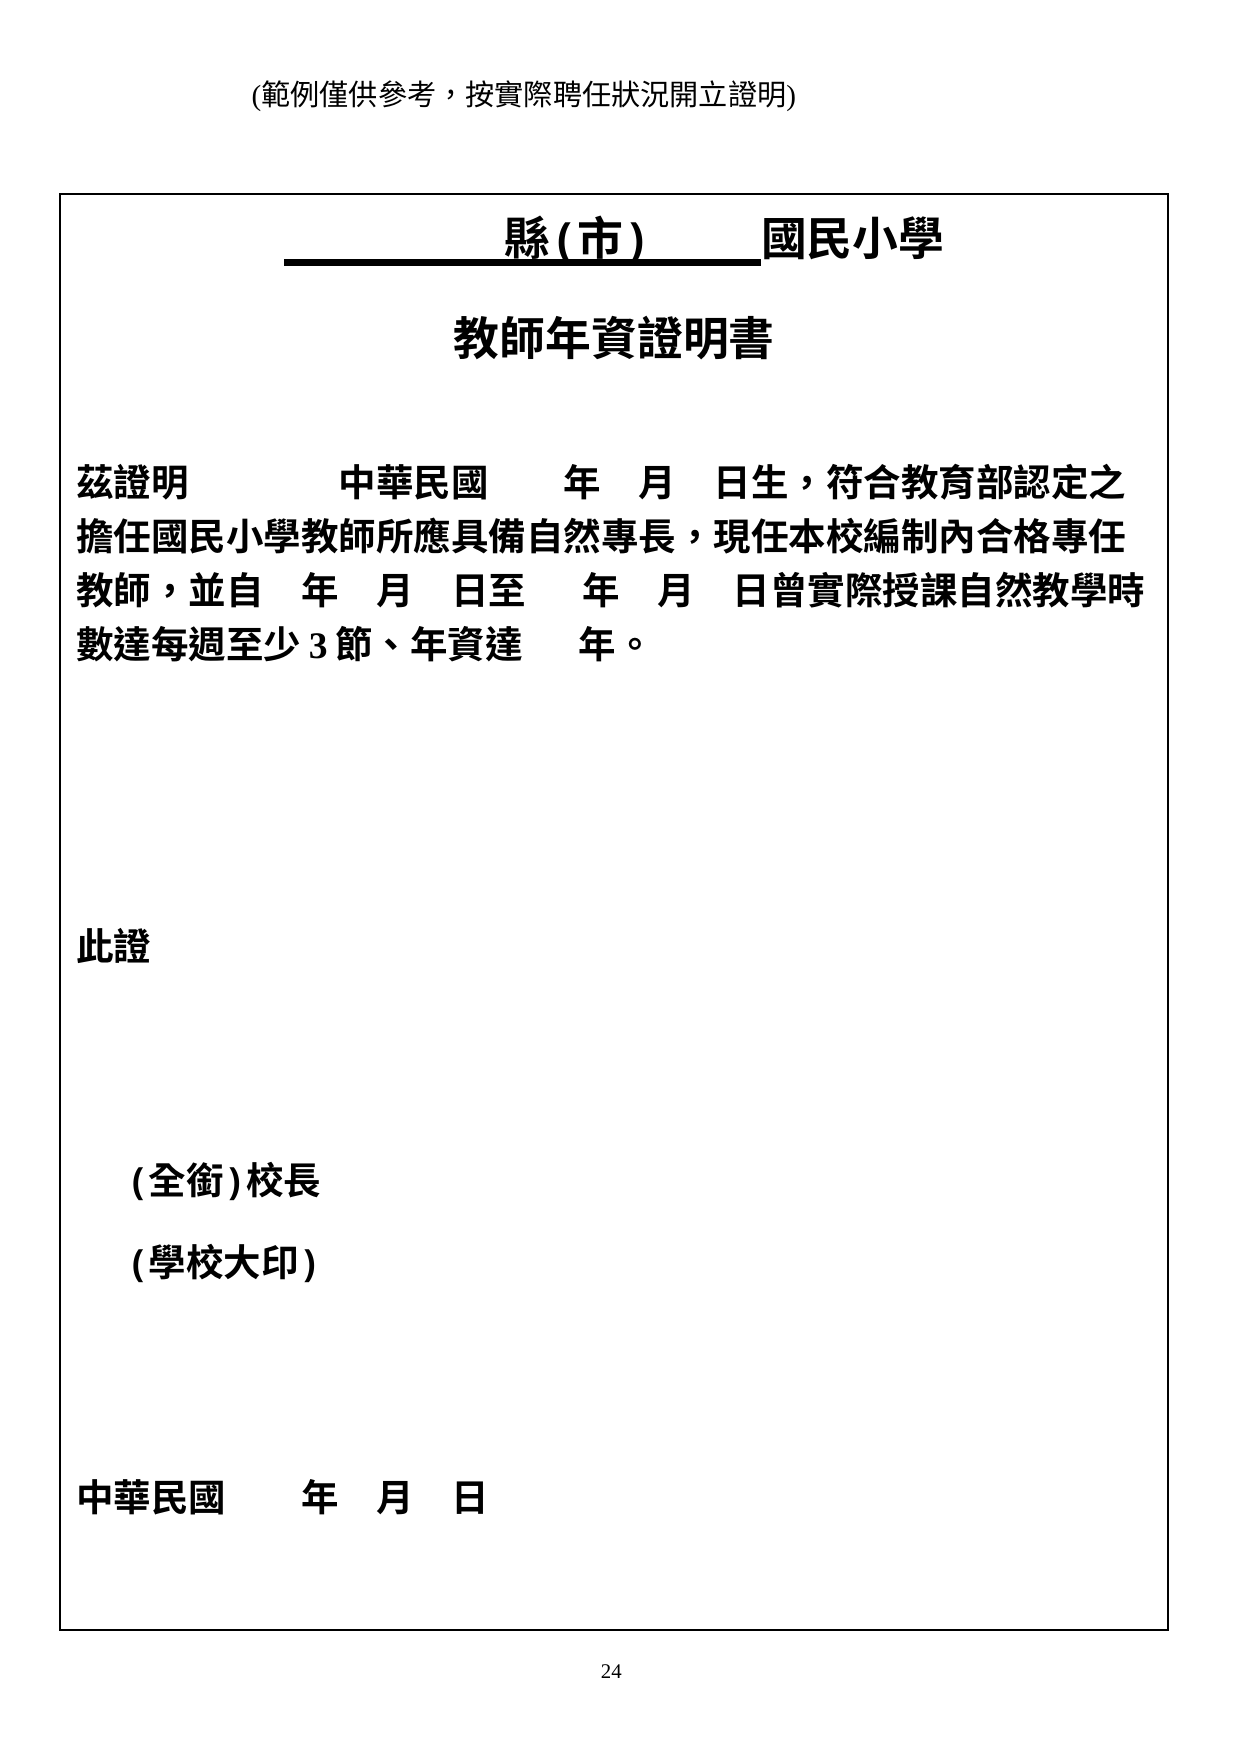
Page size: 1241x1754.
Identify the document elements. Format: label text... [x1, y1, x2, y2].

text 中華民國 年 月 日 [76, 1468, 1152, 1522]
text (學校大印) [126, 1233, 1152, 1287]
text 此證 [76, 917, 1152, 971]
text 茲證明 中華民國 年 月 日生，符合教育部認定之擔任國民小學教師所應具備自然專長，現任本校編制內合格專任教師，並自 年 月 日至 年 月 日曾實際授課自然教學時數達每週至少3節、年資達 年。 [76, 452, 1152, 669]
text (全銜)校長 [126, 1151, 1152, 1206]
text (範例僅供參考，按實際聘任狀況開立證明) [94, 72, 1128, 114]
text [61, 195, 1167, 1629]
text 縣(市) 國民小學 教師年資證明書 [76, 202, 1152, 368]
